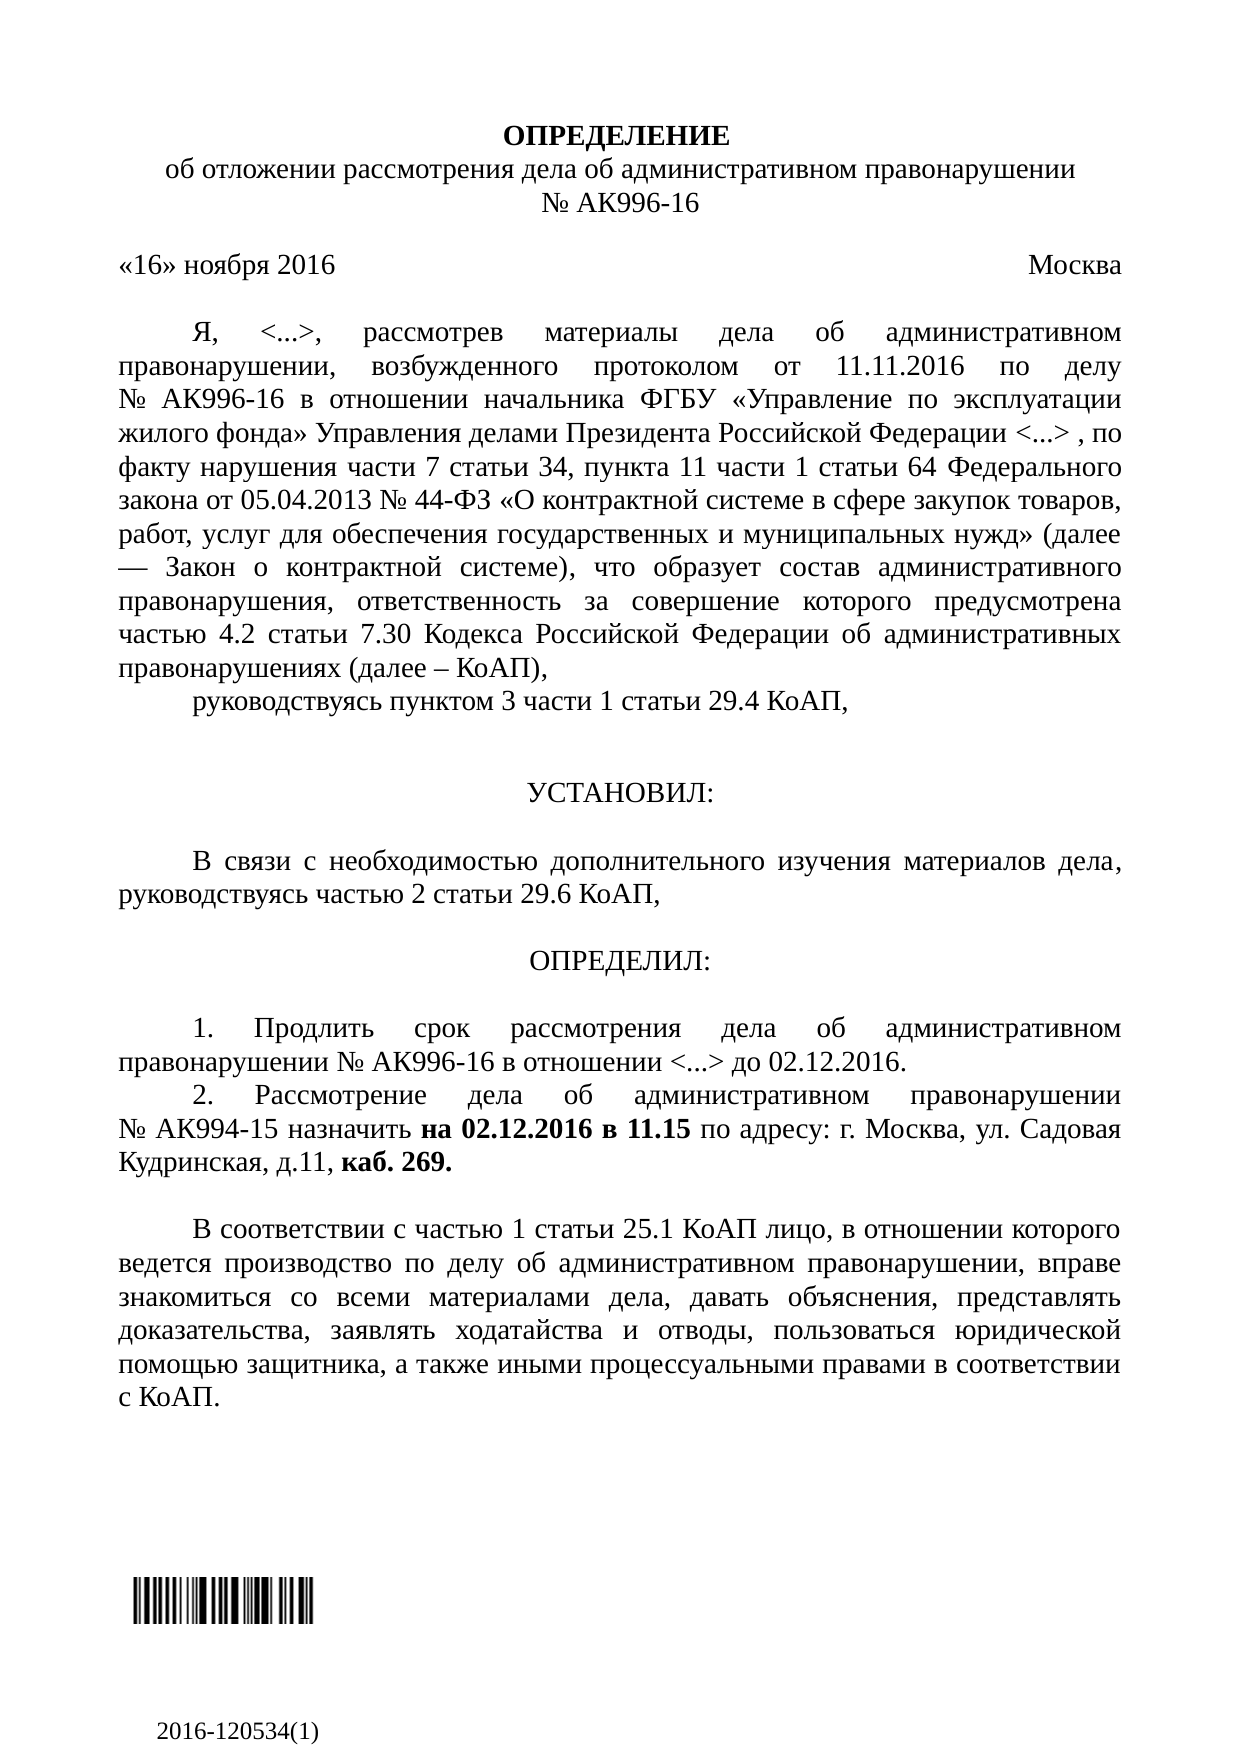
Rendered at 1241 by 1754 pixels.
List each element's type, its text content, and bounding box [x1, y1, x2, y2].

text В связи с необходимостью дополнительного изучения материалов дела, руководствуясь частью 2 статьи 29.6 КоАП, [118, 843, 1122, 910]
text «16» ноября 2016 Москва [118, 247, 1122, 281]
text Я, <...>, рассмотрев материалы дела об административном правонарушении, возбужденного протоколом от 11.11.2016 по делу № АК996-16 в отношении начальника ФГБУ «Управление по эксплуатации жилого фонда» Управления делами Президента Российской Федерации <...> , по факту нарушения части 7 статьи 34, пункта 11 части 1 статьи 64 Федерального закона от 05.04.2013 № 44-ФЗ «О контрактной системе в сфере закупок товаров, работ, услуг для обеспечения государственных и муниципальных нужд» (далее — Закон о контрактной системе), что образует состав административного правонарушения, ответственность за совершение которого предусмотрена частью 4.2 статьи 7.30 Кодекса Российской Федерации об административных правонарушениях (далее – КоАП), [118, 314, 1122, 683]
text ОПРЕДЕЛИЛ: [118, 943, 1122, 977]
picture [118, 1577, 331, 1624]
text 2. Рассмотрение дела об административном правонарушении № АК994-15 назначить на 02.12.2016 в 11.15 по адресу: г. Москва, ул. Садовая Кудринская, д.11, каб. 269. [118, 1077, 1122, 1178]
text В соответствии с частью 1 статьи 25.1 КоАП лицо, в отношении которого ведется производство по делу об административном правонарушении, вправе знакомиться со всеми материалами дела, давать объяснения, представлять доказательства, заявлять ходатайства и отводы, пользоваться юридической помощью защитника, а также иными процессуальными правами в соответствии с КоАП. [118, 1212, 1122, 1413]
text об отложении рассмотрения дела об административном правонарушении № АК996-16 [118, 152, 1122, 219]
text 1. Продлить срок рассмотрения дела об административном правонарушении № АК996-16 в отношении <...> до 02.12.2016. [118, 1010, 1122, 1077]
text УСТАНОВИЛ: [118, 776, 1122, 809]
text руководствуясь пунктом 3 части 1 статьи 29.4 КоАП, [118, 683, 1122, 717]
text ОПРЕДЕЛЕНИЕ [118, 118, 1122, 152]
